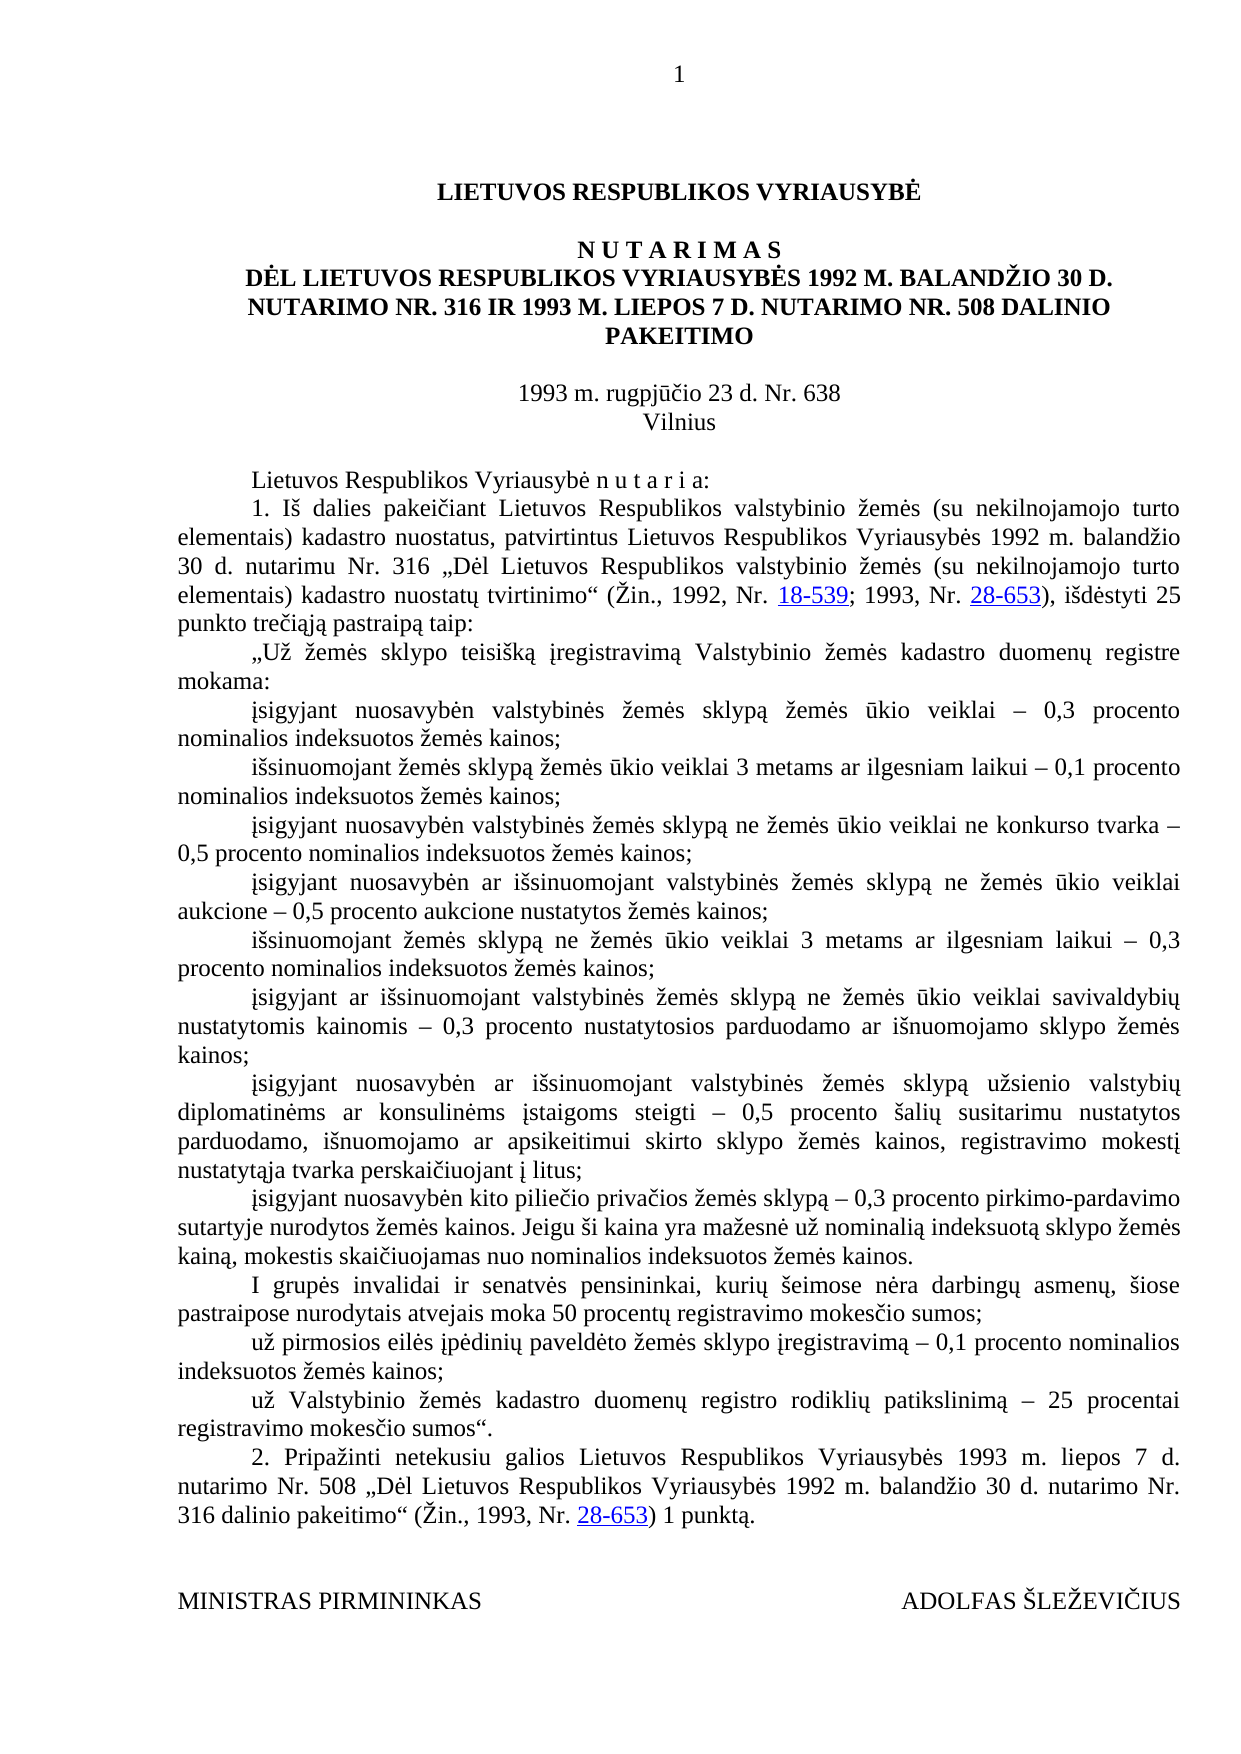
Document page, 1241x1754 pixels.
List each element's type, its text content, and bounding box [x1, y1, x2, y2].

text įsigyjant nuosavybėn ar išsinuomojant valstybinės žemės sklypą ne žemės ūkio veiklai aukcione – 0,5 procento aukcione nustatytos žemės kainos; [177, 867, 1181, 925]
text 1. Iš dalies pakeičiant Lietuvos Respublikos valstybinio žemės (su nekilnojamojo turto elementais) kadastro nuostatus, patvirtintus Lietuvos Respublikos Vyriausybės 1992 m. balandžio 30 d. nutarimu Nr. 316 „Dėl Lietuvos Respublikos valstybinio žemės (su nekilnojamojo turto elementais) kadastro nuostatų tvirtinimo“ (Žin., 1992, Nr. 18-539; 1993, Nr. 28-653), išdėstyti 25 punkto trečiąją pastraipą taip: [177, 493, 1181, 637]
text išsinuomojant žemės sklypą ne žemės ūkio veiklai 3 metams ar ilgesniam laikui – 0,3 procento nominalios indeksuotos žemės kainos; [177, 925, 1181, 982]
text Lietuvos Respublikos Vyriausybė nutaria: [177, 465, 1181, 493]
text I grupės invalidai ir senatvės pensininkai, kurių šeimose nėra darbingų asmenų, šiose pastraipose nurodytais atvejais moka 50 procentų registravimo mokesčio sumos; [177, 1270, 1181, 1327]
text Vilnius [177, 407, 1181, 436]
text įsigyjant nuosavybėn valstybinės žemės sklypą žemės ūkio veiklai – 0,3 procento nominalios indeksuotos žemės kainos; [177, 695, 1181, 752]
text įsigyjant nuosavybėn kito piliečio privačios žemės sklypą – 0,3 procento pirkimo-pardavimo sutartyje nurodytos žemės kainos. Jeigu ši kaina yra mažesnė už nominalią indeksuotą sklypo žemės kainą, mokestis skaičiuojamas nuo nominalios indeksuotos žemės kainos. [177, 1183, 1181, 1270]
text DĖL LIETUVOS RESPUBLIKOS VYRIAUSYBĖS 1992 M. BALANDŽIO 30 D. NUTARIMO NR. 316 IR 1993 M. LIEPOS 7 D. NUTARIMO NR. 508 DALINIO PAKEITIMO [177, 263, 1181, 350]
text išsinuomojant žemės sklypą žemės ūkio veiklai 3 metams ar ilgesniam laikui – 0,1 procento nominalios indeksuotos žemės kainos; [177, 752, 1181, 810]
text už pirmosios eilės įpėdinių paveldėto žemės sklypo įregistravimą – 0,1 procento nominalios indeksuotos žemės kainos; [177, 1327, 1181, 1385]
text „Už žemės sklypo teisišką įregistravimą Valstybinio žemės kadastro duomenų registre mokama: [177, 637, 1181, 695]
text už Valstybinio žemės kadastro duomenų registro rodiklių patikslinimą – 25 procentai registravimo mokesčio sumos“. [177, 1385, 1181, 1442]
text įsigyjant nuosavybėn ar išsinuomojant valstybinės žemės sklypą užsienio valstybių diplomatinėms ar konsulinėms įstaigoms steigti – 0,5 procento šalių susitarimu nustatytos parduodamo, išnuomojamo ar apsikeitimui skirto sklypo žemės kainos, registravimo mokestį nustatytąja tvarka perskaičiuojant į litus; [177, 1068, 1181, 1183]
text LIETUVOS RESPUBLIKOS VYRIAUSYBĖ [177, 177, 1181, 206]
text N U T A R I M A S [177, 235, 1181, 263]
text įsigyjant ar išsinuomojant valstybinės žemės sklypą ne žemės ūkio veiklai savivaldybių nustatytomis kainomis – 0,3 procento nustatytosios parduodamo ar išnuomojamo sklypo žemės kainos; [177, 982, 1181, 1068]
text 2. Pripažinti netekusiu galios Lietuvos Respublikos Vyriausybės 1993 m. liepos 7 d. nutarimo Nr. 508 „Dėl Lietuvos Respublikos Vyriausybės 1992 m. balandžio 30 d. nutarimo Nr. 316 dalinio pakeitimo“ (Žin., 1993, Nr. 28-653) 1 punktą. [177, 1442, 1181, 1528]
text 1993 m. rugpjūčio 23 d. Nr. 638 [177, 378, 1181, 407]
text MINISTRAS PIRMININKAS ADOLFAS ŠLEŽEVIČIUS [177, 1586, 1181, 1615]
text įsigyjant nuosavybėn valstybinės žemės sklypą ne žemės ūkio veiklai ne konkurso tvarka – 0,5 procento nominalios indeksuotos žemės kainos; [177, 810, 1181, 867]
